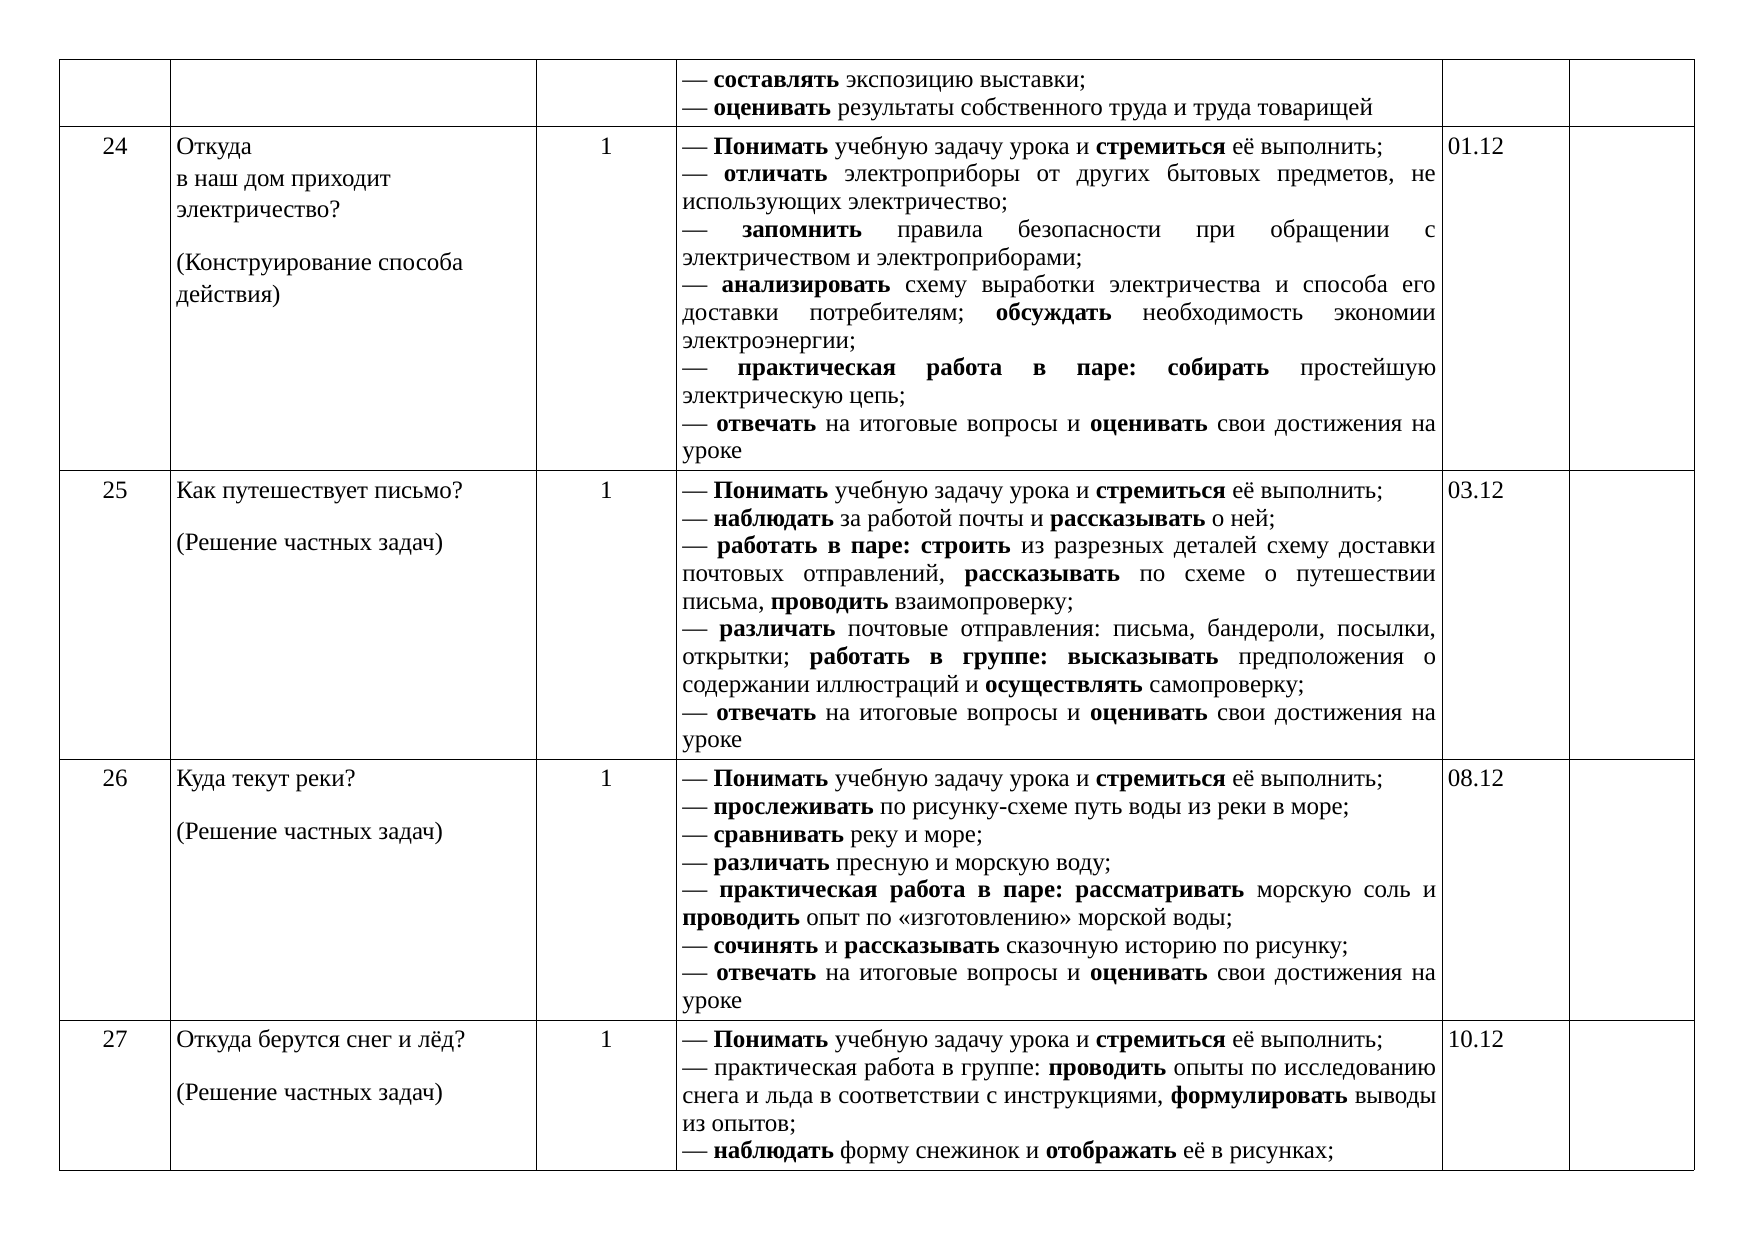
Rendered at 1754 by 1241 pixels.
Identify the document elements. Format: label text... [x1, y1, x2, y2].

table_cell 27 [60, 1021, 170, 1170]
table_cell — Понимать учебную задачу урока и стремиться её выполнить; — практическая работа в группе: проводить опыты по исследованию снега и льда в соответствии с инструкциями, формулировать выводы из опытов; — наблюдать форму снежинок и отображать её в рисунках; [677, 1021, 1442, 1170]
table_cell 1 [537, 1021, 676, 1170]
table_cell 25 [60, 471, 170, 759]
table_cell — Понимать учебную задачу урока и стремиться её выполнить; — наблюдать за работой почты и рассказывать о ней; — работать в паре: строить из разрезных деталей схему доставки почтовых отправлений, рассказывать по схеме о путешествии письма, проводить взаимопроверку; — различать почтовые отправления: письма, бандероли, посылки, открытки; работать в группе: высказывать предположения о содержании иллюстраций и осуществлять самопроверку; — отвечать на итоговые вопросы и оценивать свои достижения на уроке [677, 471, 1442, 759]
table_cell Куда текут реки? (Решение частных задач) [171, 760, 536, 1020]
table_cell Как путешествует письмо? (Решение частных задач) [171, 471, 536, 759]
table_cell 26 [60, 760, 170, 1020]
table_cell 03.12 [1443, 471, 1569, 759]
table_cell 10.12 [1443, 1021, 1569, 1170]
table_cell [1570, 60, 1694, 126]
table_cell [1570, 471, 1694, 759]
table_cell 1 [537, 760, 676, 1020]
table_cell [1570, 1021, 1694, 1170]
table_cell [1443, 60, 1569, 126]
table_cell — Понимать учебную задачу урока и стремиться её выполнить; — прослеживать по рисунку-схеме путь воды из реки в море; — сравнивать реку и море; — различать пресную и морскую воду; — практическая работа в паре: рассматривать морскую соль и проводить опыт по «изготовлению» морской воды; — сочинять и рассказывать сказочную историю по рисунку; — отвечать на итоговые вопросы и оценивать свои достижения на уроке [677, 760, 1442, 1020]
table_cell Откуда в наш дом приходит электричество? (Конструирование способа действия) [171, 127, 536, 470]
table_cell — составлять экспозицию выставки; — оценивать результаты собственного труда и труда товарищей [677, 60, 1442, 126]
table_cell 1 [537, 127, 676, 470]
table_cell [60, 60, 170, 126]
table_cell [537, 60, 676, 126]
table_cell [171, 60, 536, 126]
table_cell — Понимать учебную задачу урока и стремиться её выполнить; — отличать электроприборы от других бытовых предметов, не использующих электричество; — запомнить правила безопасности при обращении с электричеством и электроприборами; — анализировать схему выработки электричества и способа его доставки потребителям; обсуждать необходимость экономии электроэнергии; — практическая работа в паре: собирать простейшую электрическую цепь; — отвечать на итоговые вопросы и оценивать свои достижения на уроке [677, 127, 1442, 470]
table_cell 24 [60, 127, 170, 470]
table_cell Откуда берутся снег и лёд? (Решение частных задач) [171, 1021, 536, 1170]
table_cell 1 [537, 471, 676, 759]
table_cell [1570, 127, 1694, 470]
table_cell [1570, 760, 1694, 1020]
table_cell 08.12 [1443, 760, 1569, 1020]
table_cell 01.12 [1443, 127, 1569, 470]
